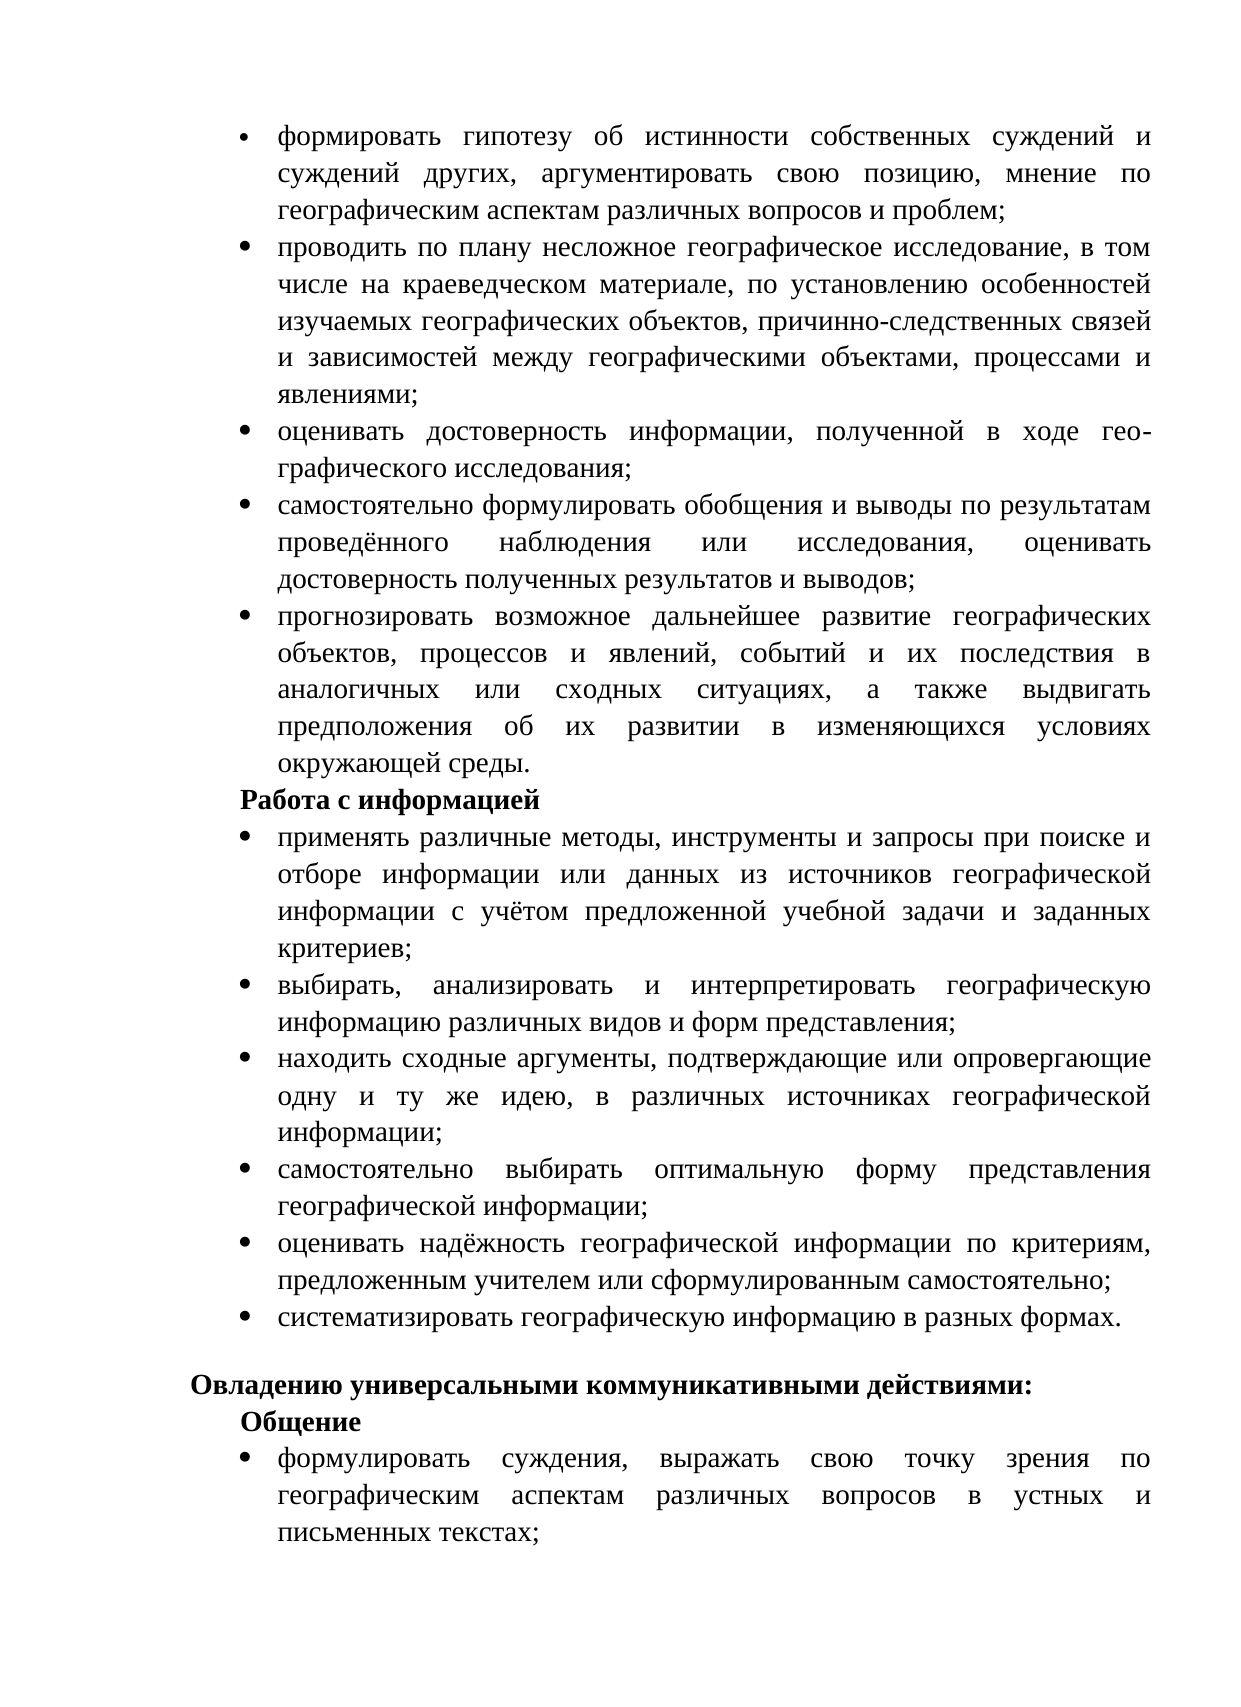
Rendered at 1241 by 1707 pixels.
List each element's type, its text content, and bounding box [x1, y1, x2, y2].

text Общение [177, 1404, 1152, 1437]
list проводить по плану несложное географическое исследование, в том числе на краеведческом материале, по установлению особенностей изучаемых географических объектов, причинно-следственных связей и зависимостей между географическими объектами, процессами и явлениями; [240, 229, 1152, 410]
list формулировать суждения, выражать свою точку зрения по географическим аспектам различных вопросов в устных и письменных текстах; [240, 1441, 1152, 1548]
list оценивать надёжность географической информации по критериям, предложенным учителем или сформулированным самостоятельно; [240, 1225, 1152, 1296]
list систематизировать географическую информацию в разных формах. [240, 1299, 1152, 1333]
list оценивать достоверность информации, полученной в ходе гео­графического исследования; [240, 413, 1152, 484]
text Овладению универсальными коммуникативными действиями: [190, 1367, 1152, 1400]
list находить сходные аргументы, подтверждающие или опровергающие одну и ту же идею, в различных источниках географической информации; [240, 1041, 1152, 1148]
list применять различные методы, инструменты и запросы при поиске и отборе информации или данных из источников географической информации с учётом предложенной учебной задачи и заданных критериев; [240, 819, 1152, 963]
list самостоятельно формулировать обобщения и выводы по результатам проведённого наблюдения или исследования, оценивать достоверность полученных результатов и выводов; [240, 487, 1152, 594]
text Работа с информацией [177, 782, 1152, 816]
list самостоятельно выбирать оптимальную форму представления географической информации; [240, 1151, 1152, 1222]
list прогнозировать возможное дальнейшее развитие географических объектов, процессов и явлений, событий и их последствия в аналогичных или сходных ситуациях, а также выдвигать предположения об их развитии в изменяющихся условиях окружающей среды. [240, 598, 1152, 779]
list формировать гипотезу об истинности собственных суждений и суждений других, аргументировать свою позицию, мнение по географическим аспектам различных вопросов и проблем; [240, 118, 1152, 225]
list выбирать, анализировать и интерпретировать географическую информацию различных видов и форм представления; [240, 967, 1152, 1037]
